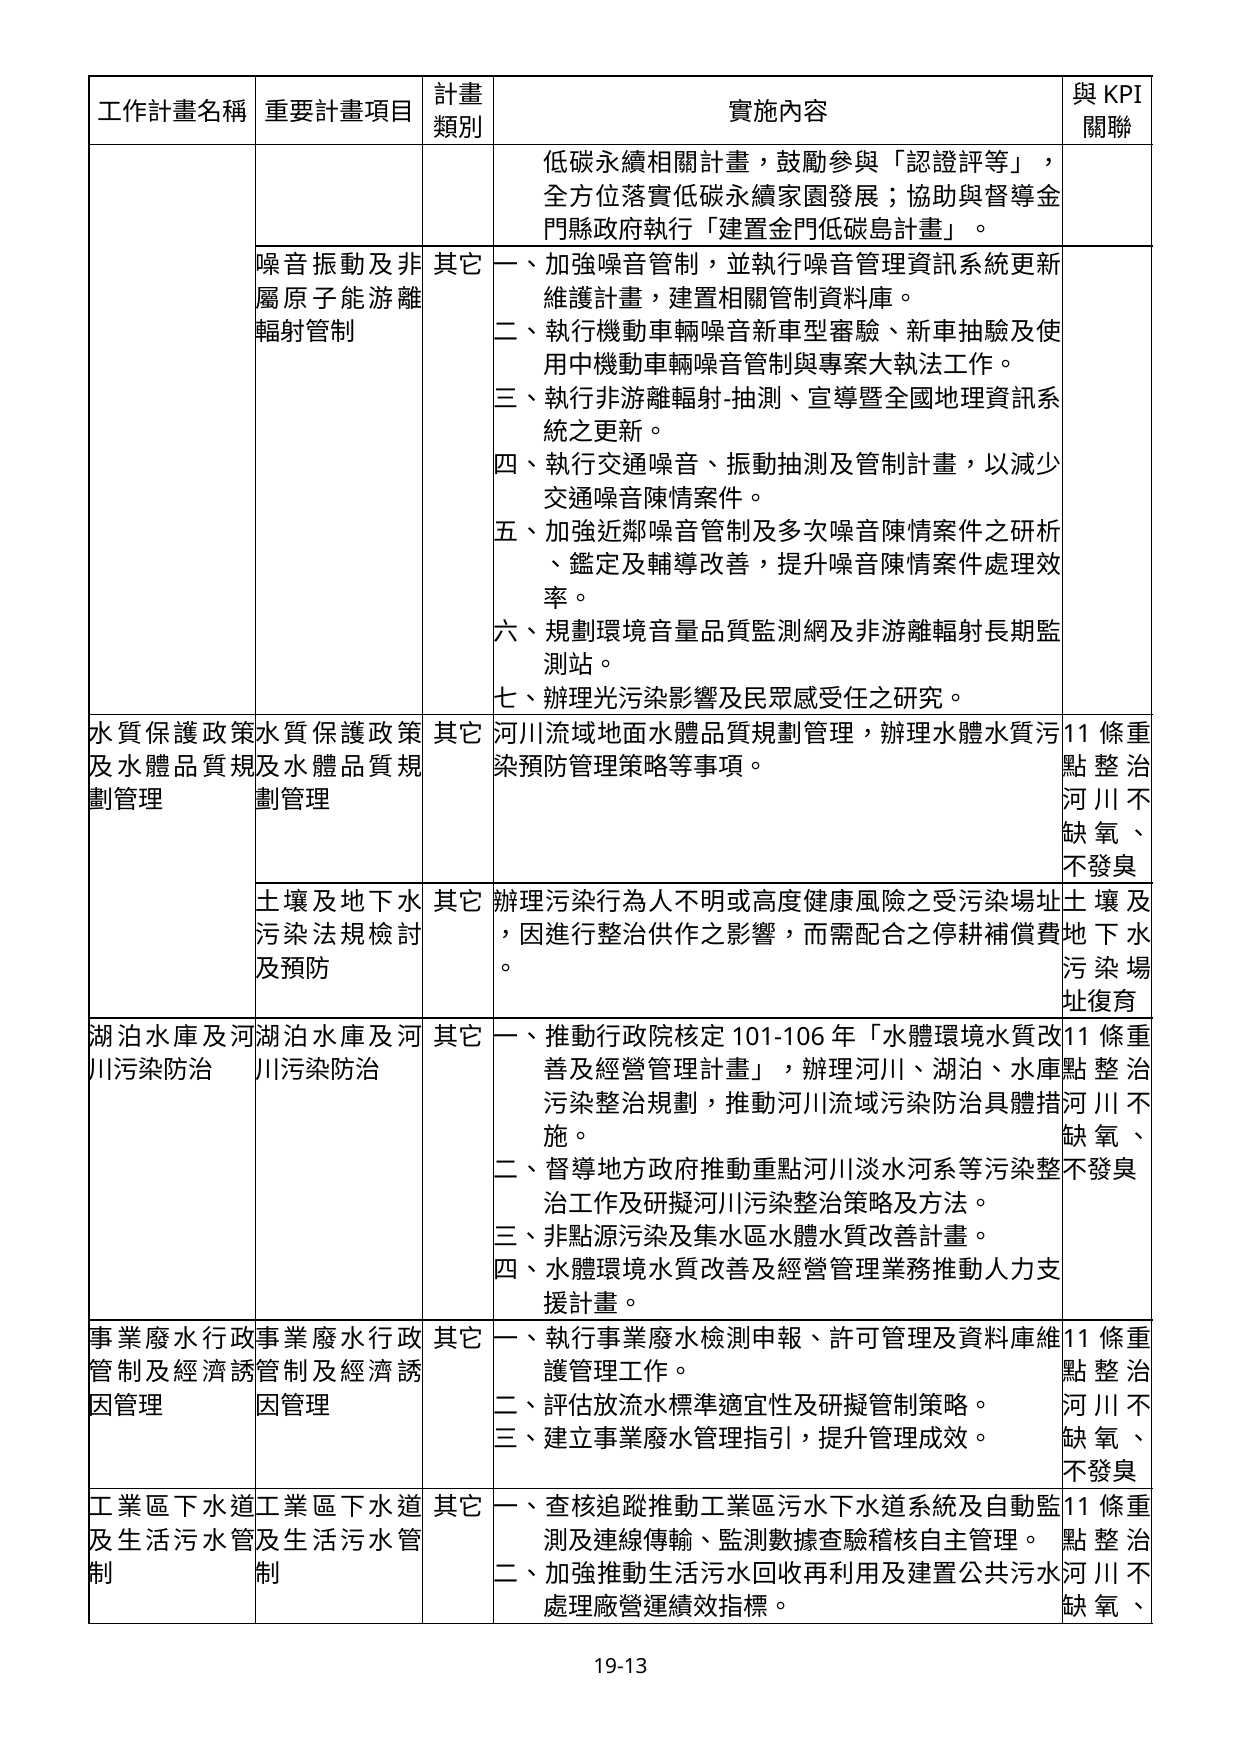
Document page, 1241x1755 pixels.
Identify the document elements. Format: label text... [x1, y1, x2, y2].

table_cell 土壤及地下水污染場址復育 [1063, 884, 1151, 1017]
table_cell 低碳永續相關計畫，鼓勵參與「認證評等」，全方位落實低碳永續家園發展；協助與督導金門縣政府執行「建置金門低碳島計畫」。 [494, 145, 1062, 245]
table_cell 其它 [423, 884, 493, 1017]
table_cell [423, 145, 493, 245]
table_cell 水質保護政策及水體品質規劃管理 [90, 715, 255, 1017]
table_cell 工業區下水道及生活污水管制 [90, 1489, 255, 1622]
table_cell 噪音振動及非屬原子能游離輻射管制 [256, 247, 422, 714]
table_cell 土壤及地下水污染法規檢討及預防 [256, 884, 422, 1017]
table_cell 11條重點整治河川不缺氧、不發臭 [1063, 715, 1151, 882]
table_cell 辦理污染行為人不明或高度健康風險之受污染場址，因進行整治供作之影響，而需配合之停耕補償費。 [494, 884, 1062, 1017]
table_cell 河川流域地面水體品質規劃管理，辦理水體水質污染預防管理策略等事項。 [494, 715, 1062, 882]
table_cell 其它 [423, 247, 493, 714]
table_cell 湖泊水庫及河川污染防治 [90, 1019, 255, 1319]
table_cell 其它 [423, 1019, 493, 1319]
table_header 與KPI關聯 [1063, 77, 1151, 143]
table_cell 11條重點整治河川不缺氧、不發臭 [1063, 1019, 1151, 1319]
table_cell 工業區下水道及生活污水管制 [256, 1489, 422, 1622]
table_cell 事業廢水行政管制及經濟誘因管理 [256, 1321, 422, 1487]
table_header 工作計畫名稱 [90, 77, 255, 143]
table_cell 其它 [423, 1489, 493, 1622]
table_cell 水質保護政策及水體品質規劃管理 [256, 715, 422, 882]
table_cell 湖泊水庫及河川污染防治 [256, 1019, 422, 1319]
table_cell [1063, 247, 1151, 714]
table_header 實施內容 [494, 77, 1062, 143]
table_cell 一、執行事業廢水檢測申報、許可管理及資料庫維護管理工作。 二、評估放流水標準適宜性及研擬管制策略。 三、建立事業廢水管理指引，提升管理成效。 [494, 1321, 1062, 1487]
table_cell 一、推動行政院核定101-106年「水體環境水質改善及經營管理計畫」，辦理河川、湖泊、水庫污染整治規劃，推動河川流域污染防治具體措施。 二、督導地方政府推動重點河川淡水河系等污染整治工作及研擬河川污染整治策略及方法。 三、非點源污染及集水區水體水質改善計畫。 四、水體環境水質改善及經營管理業務推動人力支援計畫。 [494, 1019, 1062, 1319]
table_cell 11條重點整治河川不缺氧、 [1063, 1489, 1151, 1622]
table_header 計畫類別 [423, 77, 493, 143]
table_cell [1063, 145, 1151, 245]
table_cell 事業廢水行政管制及經濟誘因管理 [90, 1321, 255, 1487]
table_header 重要計畫項目 [256, 77, 422, 143]
table_cell 11條重點整治河川不缺氧、不發臭 [1063, 1321, 1151, 1487]
table_cell 其它 [423, 1321, 493, 1487]
table_cell [256, 145, 422, 245]
table_cell 一、加強噪音管制，並執行噪音管理資訊系統更新維護計畫，建置相關管制資料庫。 二、執行機動車輛噪音新車型審驗、新車抽驗及使用中機動車輛噪音管制與專案大執法工作。 三、執行非游離輻射-抽測、宣導暨全國地理資訊系統之更新。 四、執行交通噪音、振動抽測及管制計畫，以減少交通噪音陳情案件。 五、加強近鄰噪音管制及多次噪音陳情案件之研析、鑑定及輔導改善，提升噪音陳情案件處理效率。 六、規劃環境音量品質監測網及非游離輻射長期監測站。 七、辦理光污染影響及民眾感受任之研究。 [494, 247, 1062, 714]
table_cell 一、查核追蹤推動工業區污水下水道系統及自動監測及連線傳輸、監測數據查驗稽核自主管理。 二、加強推動生活污水回收再利用及建置公共污水處理廠營運績效指標。 [494, 1489, 1062, 1622]
table_cell [90, 145, 255, 714]
table_cell 其它 [423, 715, 493, 882]
